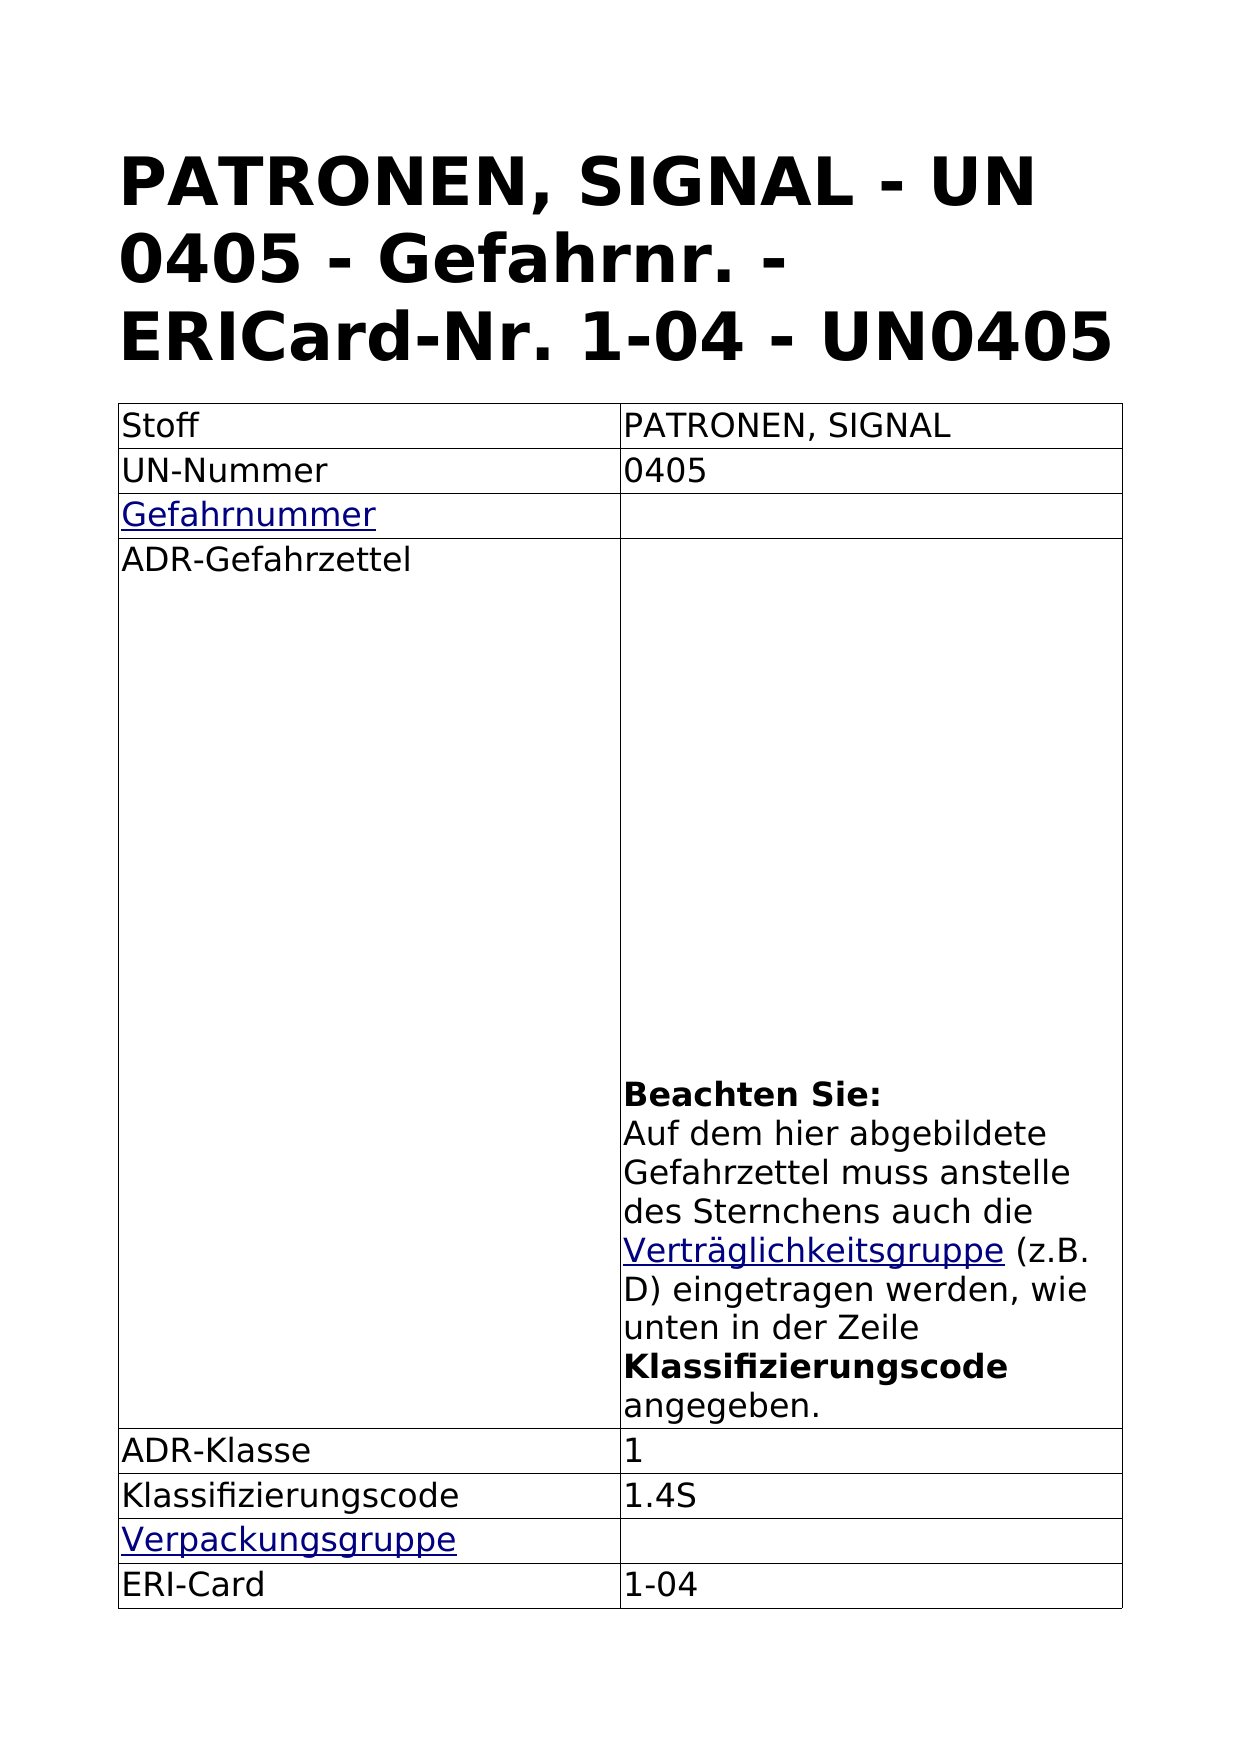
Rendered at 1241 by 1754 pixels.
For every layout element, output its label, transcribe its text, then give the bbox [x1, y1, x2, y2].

table_cell Verpackungsgruppe [119, 1519, 620, 1563]
table_cell 1.4S [621, 1474, 1122, 1518]
table_cell [621, 1519, 1122, 1563]
table_cell [621, 494, 1122, 538]
table_cell 1-04 [621, 1564, 1122, 1607]
table_header Stoff [119, 404, 620, 448]
subtitle PATRONEN, SIGNAL - UN 0405 - Gefahrnr. - ERICard-Nr. 1-04 - UN0405 [118, 143, 1122, 376]
table_cell Gefahrnummer [119, 494, 620, 538]
table_cell UN-Nummer [119, 449, 620, 493]
table_cell ADR-Klasse [119, 1429, 620, 1473]
table_cell 1 [621, 1429, 1122, 1473]
table_cell ADR-Gefahrzettel [119, 539, 620, 1428]
table_cell 0405 [621, 449, 1122, 493]
table_cell ERI-Card [119, 1564, 620, 1607]
table_header PATRONEN, SIGNAL [621, 404, 1122, 448]
table_cell Beachten Sie: Auf dem hier abgebildete Gefahrzettel muss anstelle des Sternchens auch die Verträglichkeitsgruppe (z.B. D) eingetragen werden, wie unten in der Zeile Klassifizierungscode angegeben. [621, 539, 1122, 1428]
table_cell Klassifizierungscode [119, 1474, 620, 1518]
